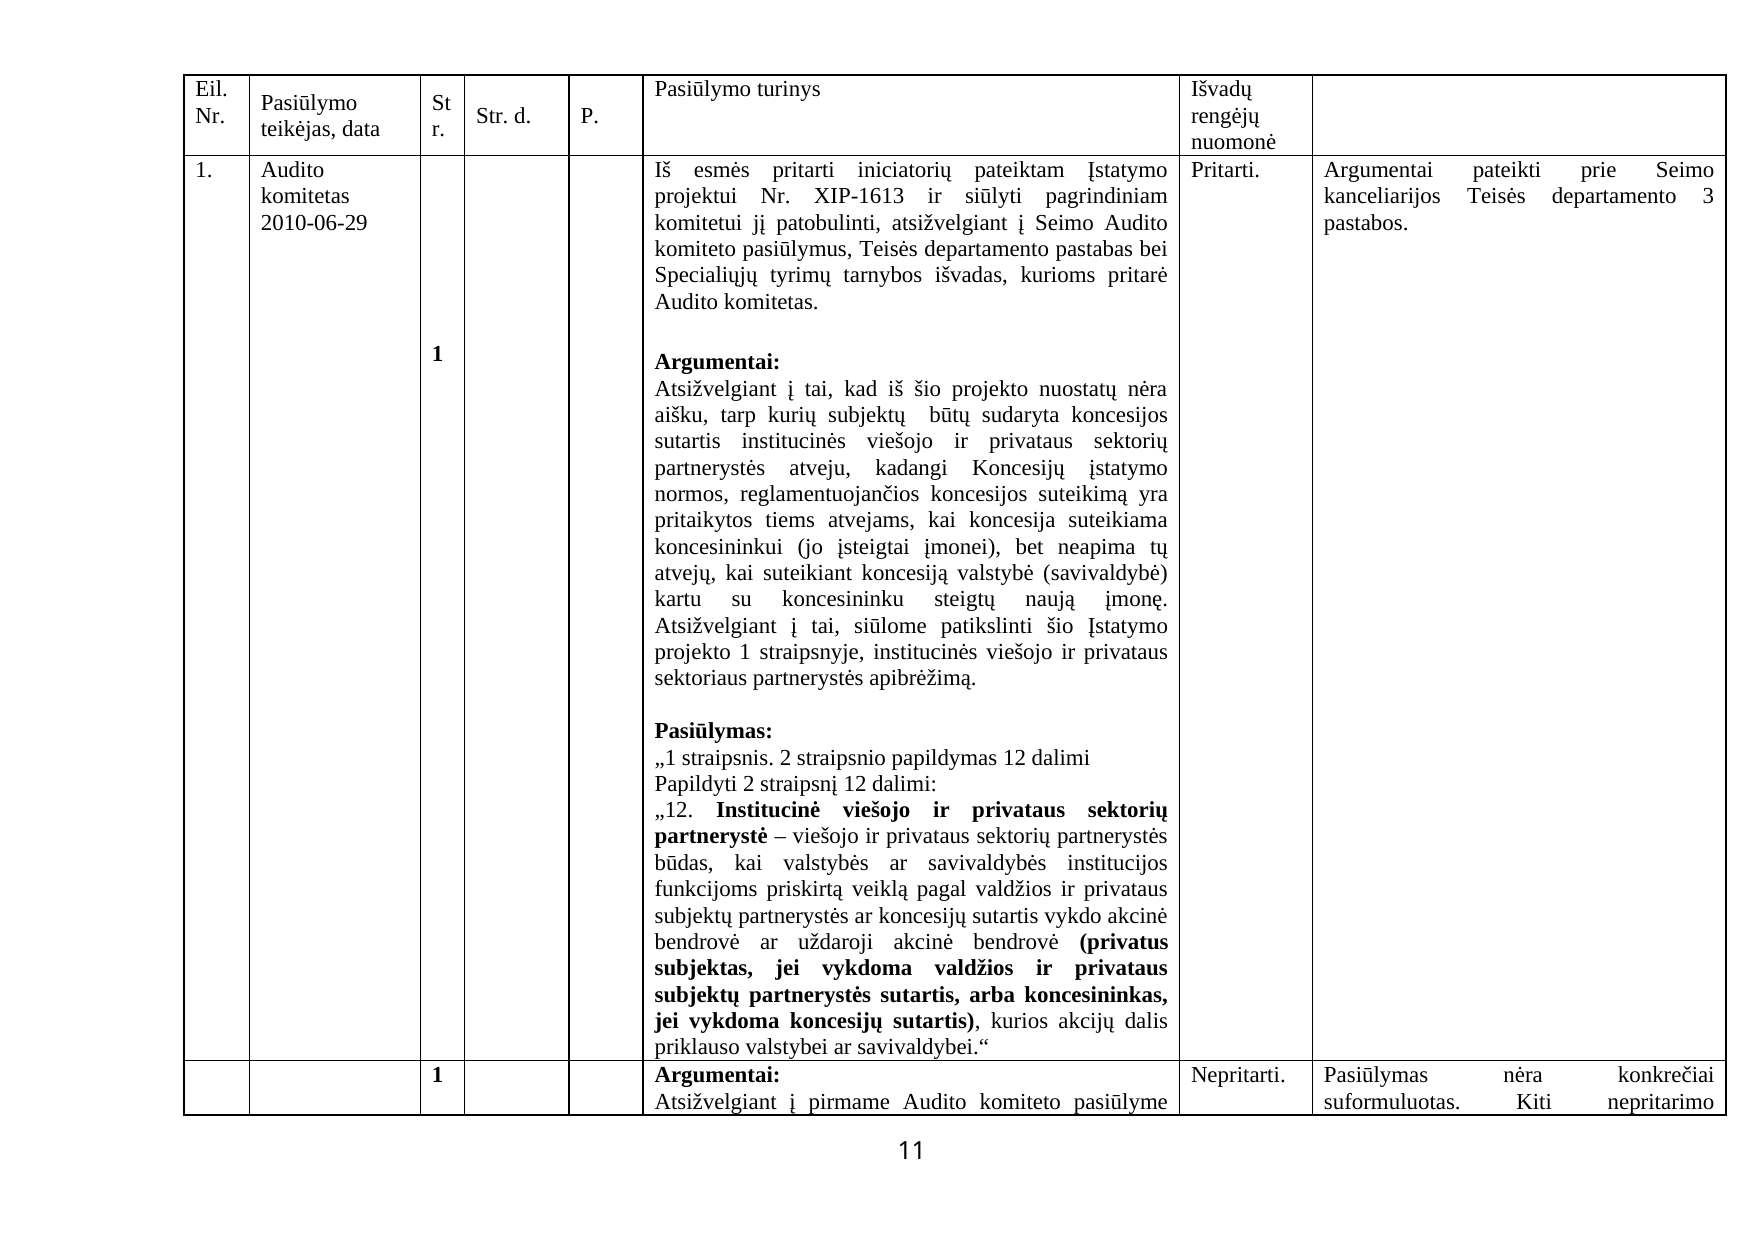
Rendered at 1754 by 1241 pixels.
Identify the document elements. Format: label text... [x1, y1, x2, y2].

table_cell 1. [185, 156, 249, 1060]
table_cell Argumentai pateikti prie Seimo kanceliarijos Teisės departamento 3 pastabos. [1313, 156, 1725, 1060]
table_cell 1 [421, 1061, 464, 1114]
table_header Pasiūlymo teikėjas, data [250, 76, 420, 154]
table_cell [570, 1061, 642, 1114]
table_cell Nepritarti. [1180, 1061, 1312, 1114]
table_header Pasiūlymo turinys [644, 76, 1179, 154]
table_header Išvadų rengėjų nuomonė [1180, 76, 1312, 154]
table_cell 1 [421, 156, 464, 1060]
table_cell Str. d. [465, 76, 568, 154]
table_cell Argumentai: Atsižvelgiant į pirmame Audito komiteto pasiūlyme [644, 1061, 1179, 1114]
table_cell [465, 156, 568, 1060]
table_cell [185, 1061, 249, 1114]
table_cell [465, 1061, 568, 1114]
table_header [1313, 76, 1725, 154]
table_cell P. [570, 76, 642, 154]
table_cell Str. [421, 76, 464, 154]
table_cell Audito komitetas 2010-06-29 [250, 156, 420, 1060]
table_cell [570, 156, 642, 1060]
table_cell [250, 1061, 420, 1114]
table_cell Pasiūlymas nėra konkrečiai suformuluotas. Kiti nepritarimo [1313, 1061, 1725, 1114]
table_cell Pritarti. [1180, 156, 1312, 1060]
table_cell Iš esmės pritarti iniciatorių pateiktam Įstatymo projektui Nr. XIP-1613 ir siūlyti pagrindiniam komitetui jį patobulinti, atsižvelgiant į Seimo Audito komiteto pasiūlymus, Teisės departamento pastabas bei Specialiųjų tyrimų tarnybos išvadas, kurioms pritarė Audito komitetas. Argumentai: Atsižvelgiant į tai, kad iš šio projekto nuostatų nėra aišku, tarp kurių subjektų būtų sudaryta koncesijos sutartis institucinės viešojo ir privataus sektorių partnerystės atveju, kadangi Koncesijų įstatymo normos, reglamentuojančios koncesijos suteikimą yra pritaikytos tiems atvejams, kai koncesija suteikiama koncesininkui (jo įsteigtai įmonei), bet neapima tų atvejų, kai suteikiant koncesiją valstybė (savivaldybė) kartu su koncesininku steigtų naują įmonę. Atsižvelgiant į tai, siūlome patikslinti šio Įstatymo projekto 1 straipsnyje, institucinės viešojo ir privataus sektoriaus partnerystės apibrėžimą. Pasiūlymas: „1 straipsnis. 2 straipsnio papildymas 12 dalimi Papildyti 2 straipsnį 12 dalimi: „12. Institucinė viešojo ir privataus sektorių partnerystė – viešojo ir privataus sektorių partnerystės būdas, kai valstybės ar savivaldybės institucijos funkcijoms priskirtą veiklą pagal valdžios ir privataus subjektų partnerystės ar koncesijų sutartis vykdo akcinė bendrovė ar uždaroji akcinė bendrovė (privatus subjektas, jei vykdoma valdžios ir privataus subjektų partnerystės sutartis, arba koncesininkas, jei vykdoma koncesijų sutartis), kurios akcijų dalis priklauso valstybei ar savivaldybei.“ [644, 156, 1179, 1060]
table_header Eil. Nr. [185, 76, 249, 154]
